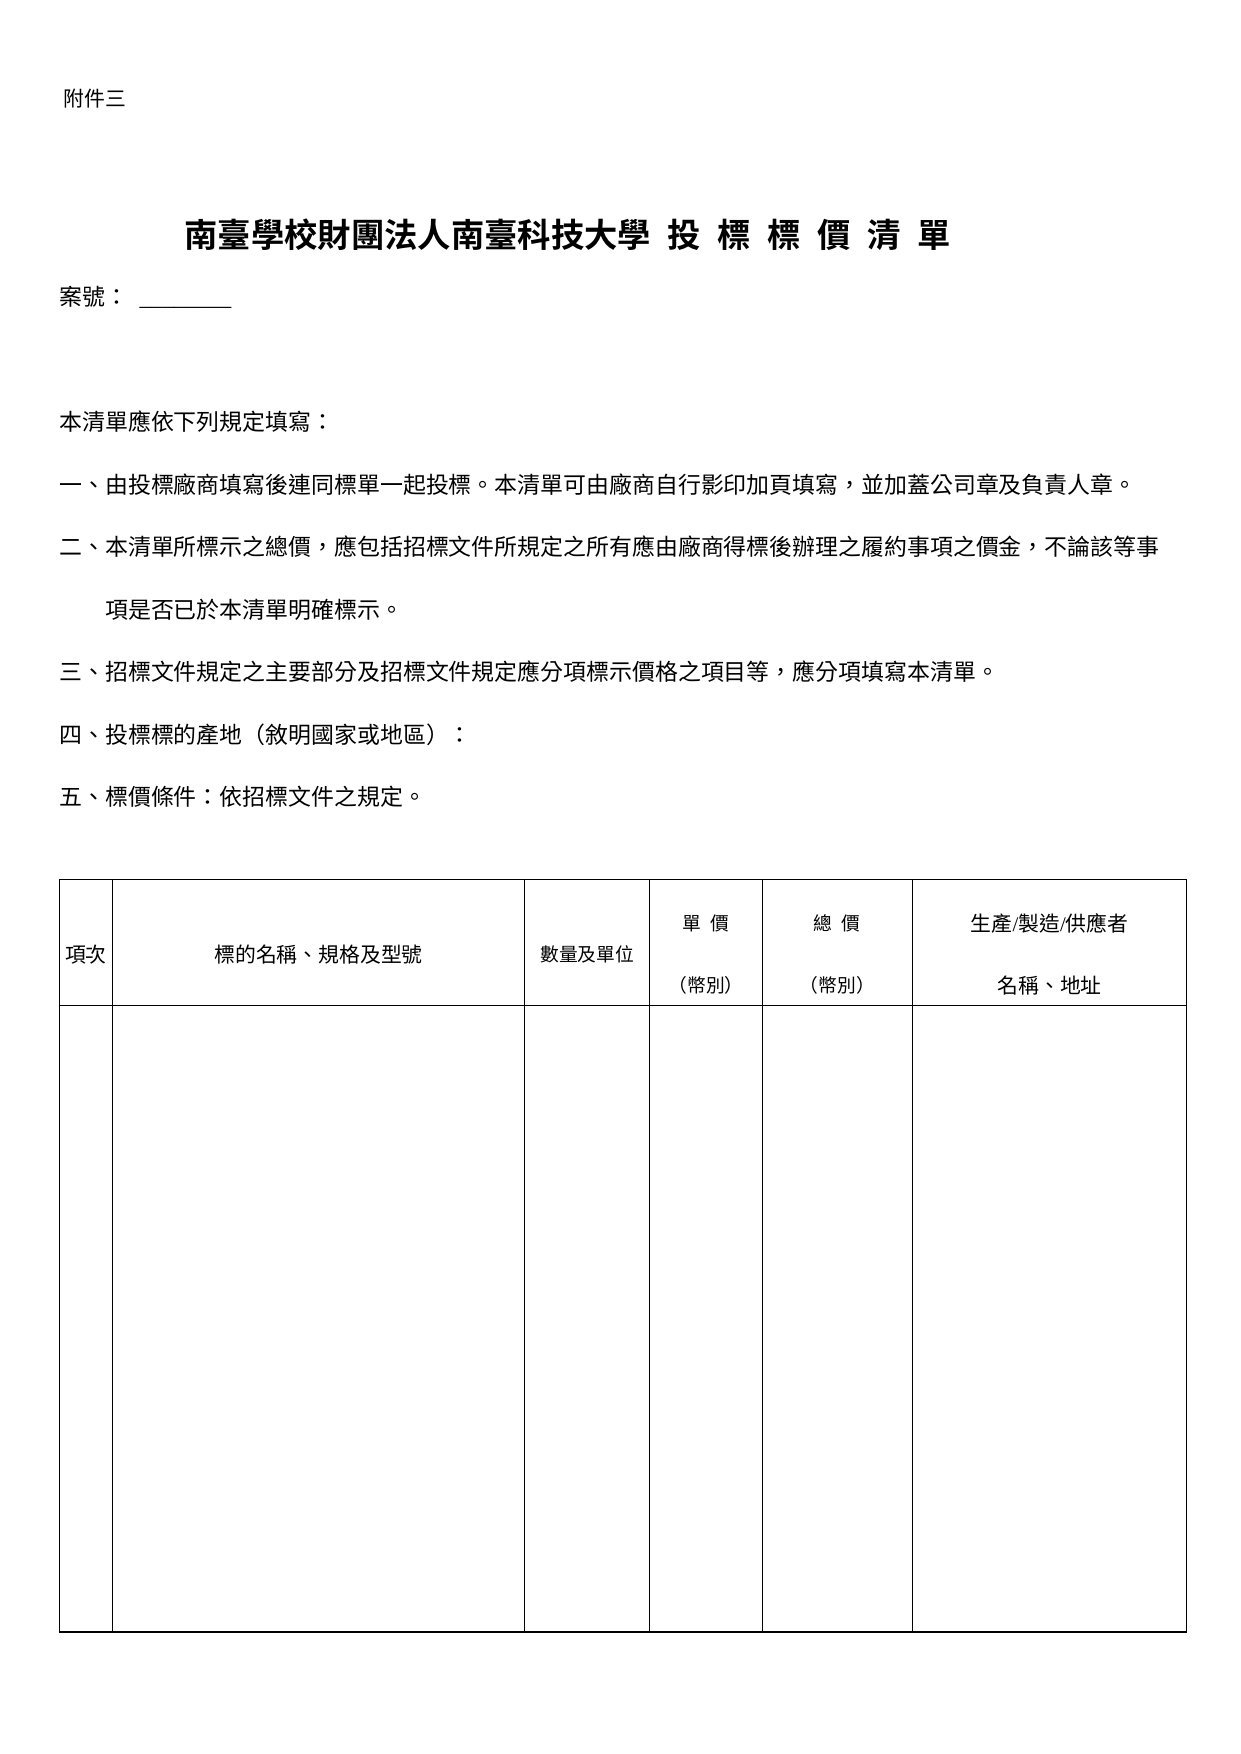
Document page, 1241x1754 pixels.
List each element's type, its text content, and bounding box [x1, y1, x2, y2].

text 三、招標文件規定之主要部分及招標文件規定應分項標示價格之項目等，應分項填寫本清單。 [59, 629, 1181, 692]
text 附件三 [63, 82, 177, 112]
table_cell [60, 1006, 112, 1631]
table_cell [525, 1006, 649, 1631]
table_header 總 價 （幣別） [763, 880, 912, 1005]
text 五、標價條件：依招標文件之規定。 [59, 754, 1181, 817]
text 二、本清單所標示之總價，應包括招標文件所規定之所有應由廠商得標後辦理之履約事項之價金，不論該等事項是否已於本清單明確標示。 [59, 504, 1181, 629]
table_header 數量及單位 [525, 880, 649, 1005]
table_header 項次 [60, 880, 112, 1005]
table_header 標的名稱、規格及型號 [113, 880, 524, 1005]
text 案號： ________ [59, 254, 1181, 317]
text 南臺學校財團法人南臺科技大學 投 標 標 價 清 單 [59, 192, 1181, 254]
text 本清單應依下列規定填寫： [59, 379, 1181, 442]
table_cell [650, 1006, 762, 1631]
table_cell [763, 1006, 912, 1631]
table_header 單 價 （幣別） [650, 880, 762, 1005]
text 一、由投標廠商填寫後連同標單一起投標。本清單可由廠商自行影印加頁填寫，並加蓋公司章及負責人章。 [59, 442, 1181, 504]
table_cell [913, 1006, 1186, 1631]
table_cell [113, 1006, 524, 1631]
table_header 生產/製造/供應者 名稱、地址 [913, 880, 1186, 1005]
text 四、投標標的產地（敘明國家或地區）： [59, 692, 1181, 754]
